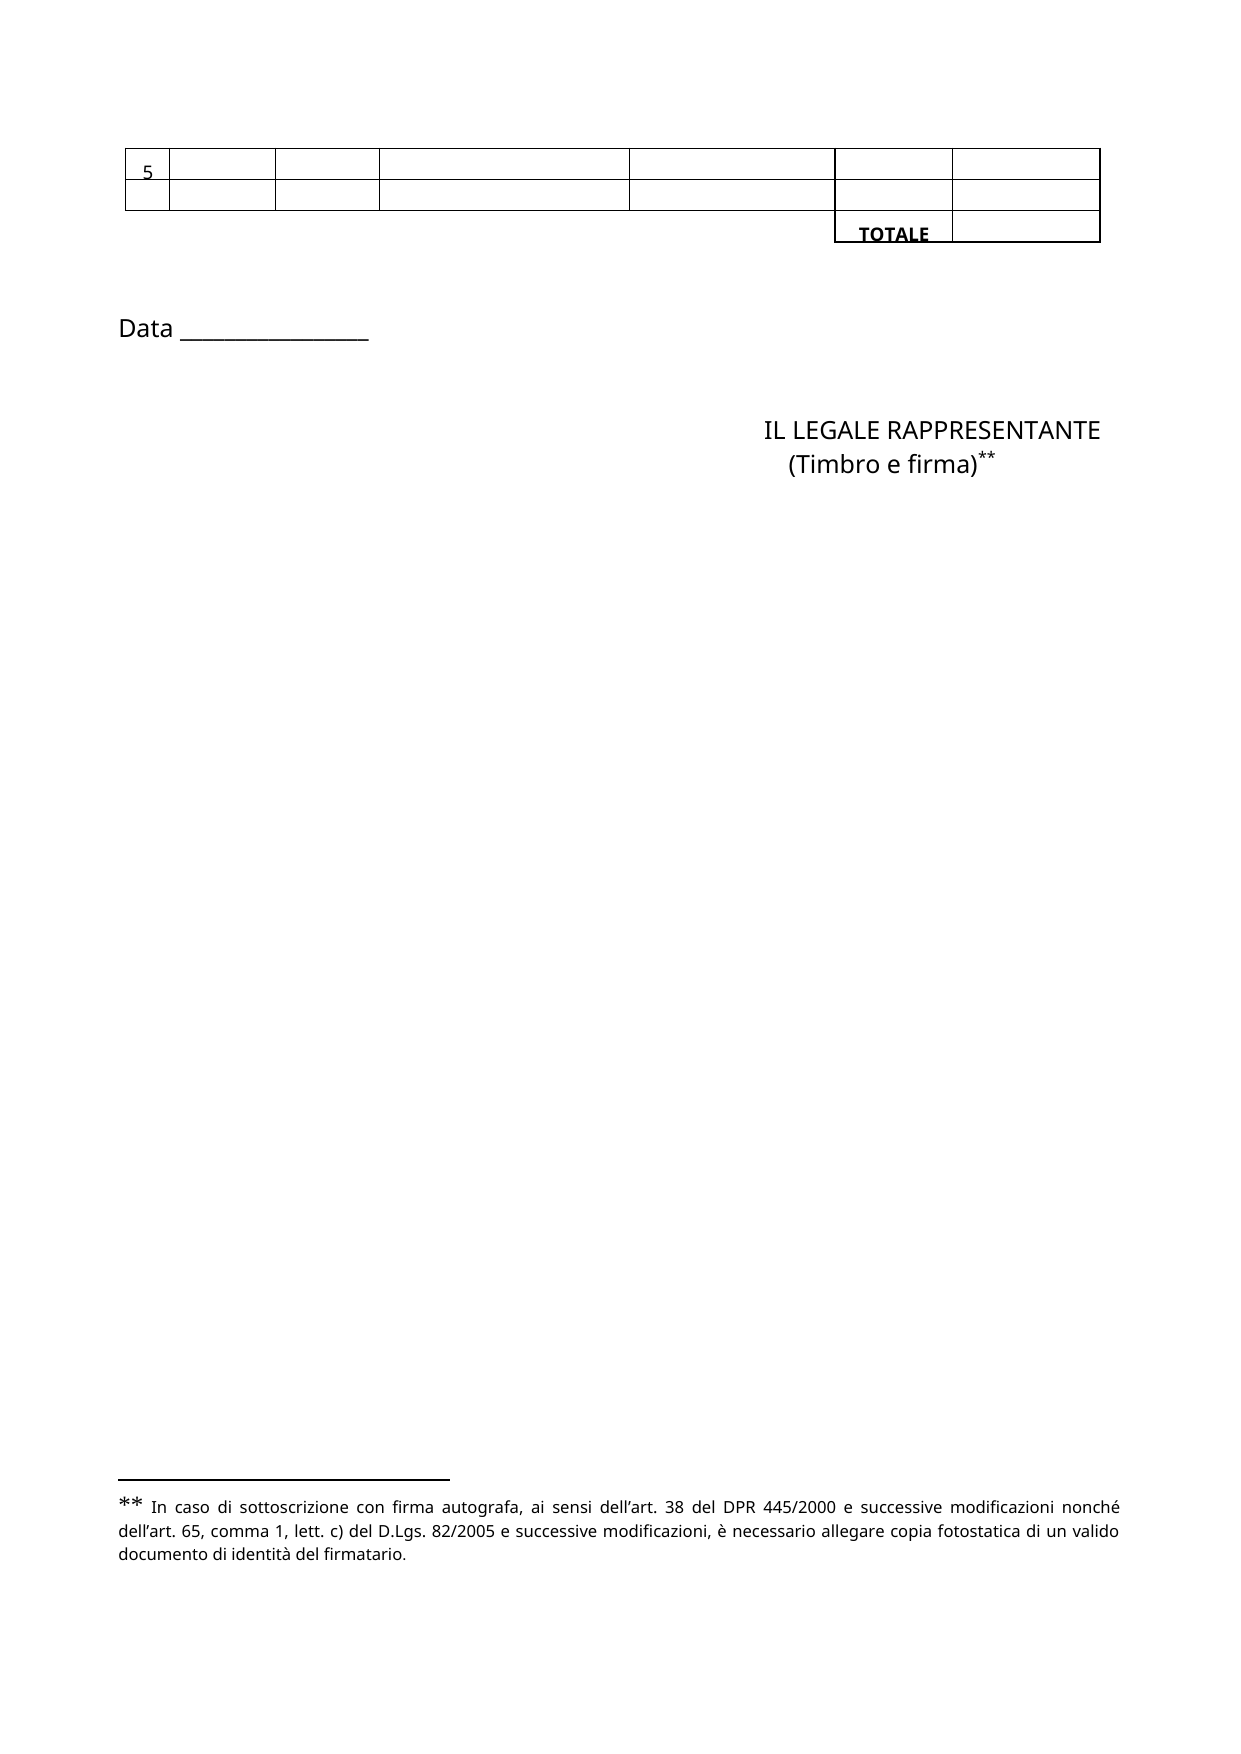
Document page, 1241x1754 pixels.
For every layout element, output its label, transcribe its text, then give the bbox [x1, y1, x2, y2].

text IL LEGALE RAPPRESENTANTE [576, 413, 1122, 447]
table_cell TOTALE [836, 211, 952, 241]
text (Timbro e firma) [634, 447, 1122, 481]
table_cell [953, 180, 1099, 210]
table_cell [170, 211, 276, 241]
table_cell [170, 149, 275, 179]
table_cell [630, 149, 834, 179]
table_cell [380, 180, 629, 210]
table_cell [276, 211, 379, 241]
table_cell [380, 149, 629, 179]
table_cell [276, 149, 379, 179]
table_cell … [126, 180, 169, 210]
table_cell [170, 180, 275, 210]
table_cell [953, 149, 1099, 179]
table_cell [125, 211, 169, 241]
table_cell [629, 211, 834, 241]
table_cell 5 [126, 149, 169, 179]
table_cell [836, 180, 952, 210]
text Data _________________ [118, 311, 1122, 344]
text In caso di sottoscrizione con firma autografa, ai sensi dell’art. 38 del DPR 445/2000 e successive modificazioni nonché dell’art. 65, comma 1, lett. c) del D.Lgs. 82/2005 e successive modificazioni, è necessario allegare copia fotostatica di un valido documento di identità del firmatario. [118, 1491, 1122, 1565]
table_cell [953, 211, 1099, 241]
table_cell [630, 180, 834, 210]
table_cell [836, 149, 952, 179]
table_cell [276, 180, 379, 210]
table_cell [379, 211, 629, 241]
